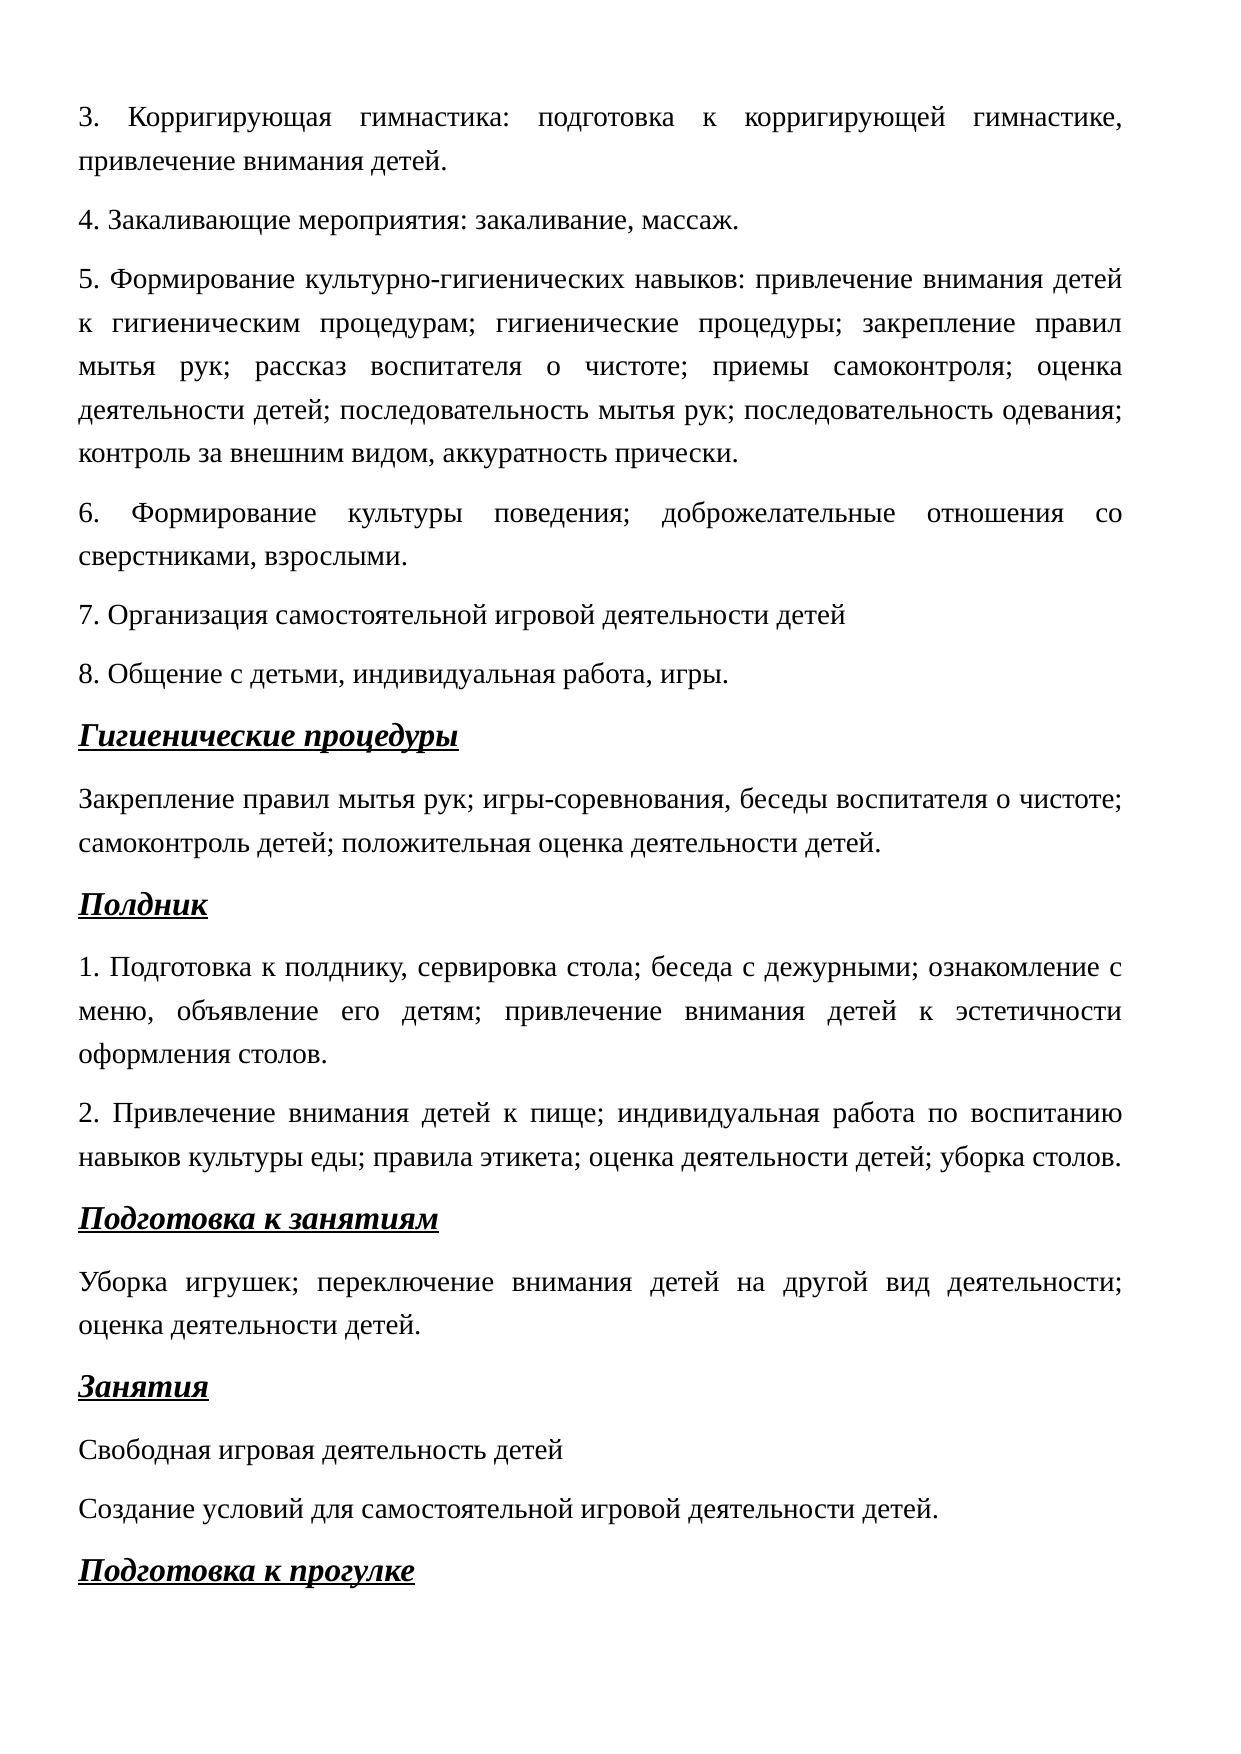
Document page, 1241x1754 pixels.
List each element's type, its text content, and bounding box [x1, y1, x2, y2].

text 6. Формирование культуры поведения; доброжелательные отношения со сверстниками, взрослыми. [78, 495, 1123, 572]
text 8. Общение с детьми, индивидуальная работа, игры. [78, 657, 1123, 690]
text Занятия [78, 1366, 1123, 1405]
text Создание условий для самостоятельной игровой деятельности детей. [78, 1491, 1123, 1524]
text 5. Формирование культурно-гигиенических навыков: привлечение внимания детей к гигиеническим процедурам; гигиенические процедуры; закрепление правил мытья рук; рассказ воспитателя о чистоте; приемы самоконтроля; оценка деятельности детей; последовательность мытья рук; последовательность одевания; контроль за внешним видом, аккуратность прически. [78, 261, 1123, 469]
text 4. Закаливающие мероприятия: закаливание, массаж. [78, 202, 1123, 236]
text Гигиенические процедуры [78, 716, 1123, 754]
text Свободная игровая деятельность детей [78, 1432, 1123, 1465]
text 1. Подготовка к полднику, сервировка стола; беседа с дежурными; ознакомление с меню, объявление его детям; привлечение внимания детей к эстетичности оформления столов. [78, 949, 1123, 1070]
text 2. Привлечение внимания детей к пище; индивидуальная работа по воспитанию навыков культуры еды; правила этикета; оценка деятельности детей; уборка столов. [78, 1096, 1123, 1173]
text 3. Корригирующая гимнастика: подготовка к корригирующей гимнастике, привлечение внимания детей. [78, 99, 1123, 177]
text Полдник [78, 884, 1123, 922]
text Подготовка к занятиям [78, 1198, 1123, 1237]
text Уборка игрушек; переключение внимания детей на другой вид деятельности; оценка деятельности детей. [78, 1264, 1123, 1341]
text Закрепление правил мытья рук; игры-соревнования, беседы воспитателя о чистоте; самоконтроль детей; положительная оценка деятельности детей. [78, 781, 1123, 858]
text Подготовка к прогулке [78, 1550, 1123, 1588]
text 7. Организация самостоятельной игровой деятельности детей [78, 597, 1123, 631]
